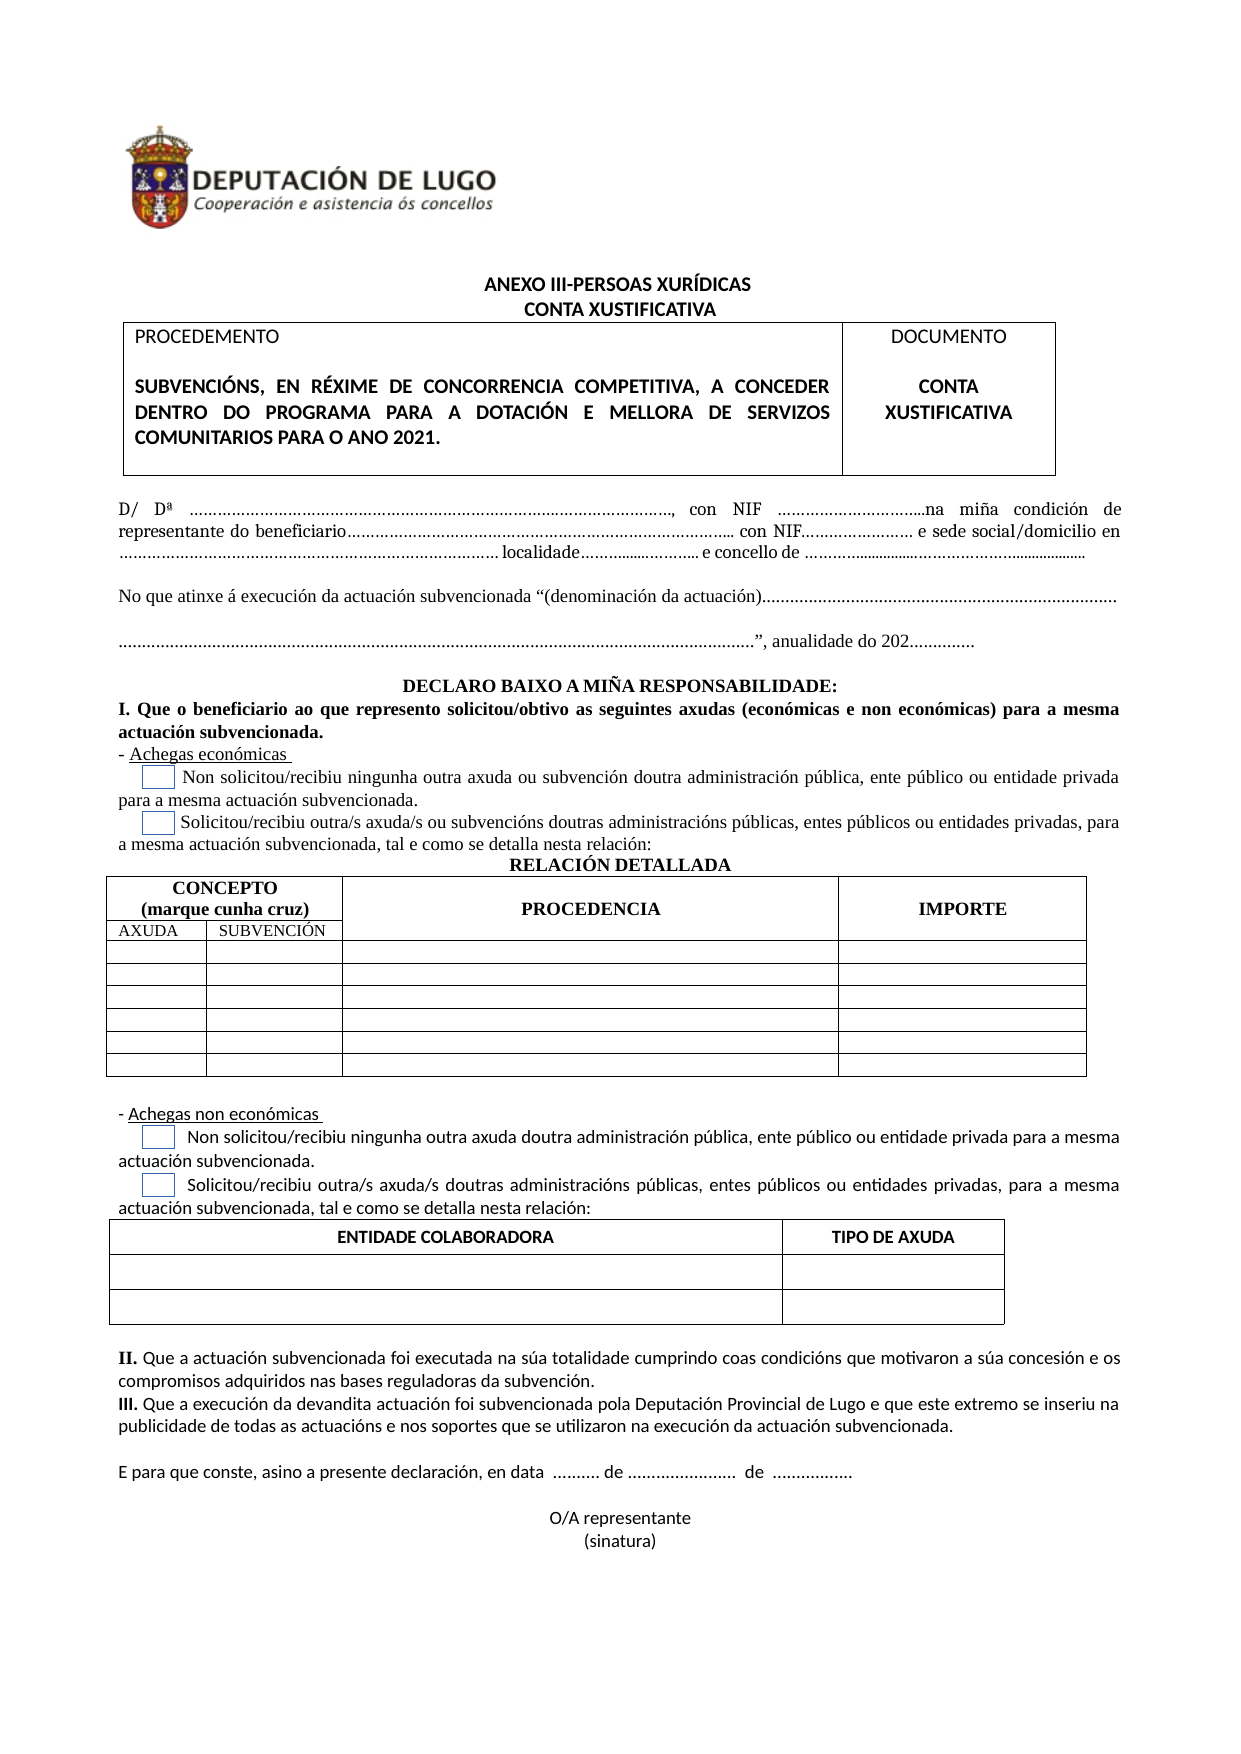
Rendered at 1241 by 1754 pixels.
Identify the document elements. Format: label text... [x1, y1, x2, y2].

text D/ Dª …………………………………………………………………….……………………, con NIF …………………………..na miña condición de representante do beneficiario……………………………………………………………………….. con NIF…………………… e sede social/domicilio en ……………………………………………………………………… localidade……….......……….. e concello de …………...............………………….................. [118, 499, 1122, 563]
table_cell [839, 1054, 1086, 1076]
text II. Que a actuación subvencionada foi executada na súa totalidade cumprindo coas condicións que motivaron a súa concesión e os compromisos adquiridos nas bases reguladoras da subvención. [118, 1346, 1122, 1392]
text ANEXO III-PERSOAS XURÍDICAS [118, 271, 1122, 296]
text CONTA XUSTIFICATIVA [118, 296, 1122, 322]
text Solicitou/recibiu outra/s axuda/s ou subvencións doutras administracións públicas, entes públicos ou entidades privadas, para a mesma actuación subvencionada, tal e como se detalla nesta relación: [118, 811, 1122, 854]
table_cell [839, 1032, 1086, 1053]
table_cell [107, 941, 206, 963]
table_header IMPORTE [839, 877, 1086, 940]
table_cell [107, 1009, 206, 1031]
text Solicitou/recibiu outra/s axuda/s doutras administracións públicas, entes públicos ou entidades privadas, para a mesma actuación subvencionada, tal e como se detalla nesta relación: [118, 1173, 1122, 1219]
table_cell [107, 986, 206, 1008]
table_cell SUBVENCIÓN [207, 921, 342, 940]
table_cell AXUDA [107, 921, 206, 940]
table_cell [207, 1032, 342, 1053]
text No que atinxe á execución da actuación subvencionada “(denominación da actuación)............................................................................ [118, 585, 1122, 607]
text (sinatura) [118, 1529, 1122, 1552]
table_cell [343, 1032, 838, 1053]
table_cell [343, 1009, 838, 1031]
text O/A representante [118, 1506, 1122, 1529]
text I. Que o beneficiario ao que represento solicitou/obtivo as seguintes axudas (económicas e non económicas) para a mesma actuación subvencionada. [118, 698, 1122, 742]
table_cell [343, 986, 838, 1008]
picture [118, 118, 506, 242]
table_cell [207, 964, 342, 985]
table_header TIPO DE AXUDA [783, 1220, 1004, 1254]
table_cell [107, 964, 206, 985]
text Non solicitou/recibiu ningunha outra axuda ou subvención doutra administración pública, ente público ou entidade privada para a mesma actuación subvencionada. [118, 766, 1122, 810]
table_cell [783, 1290, 1004, 1324]
table_cell [207, 986, 342, 1008]
table_header PROCEDEMENTO SUBVENCIÓNS, EN RÉXIME DE CONCORRENCIA COMPETITIVA, A CONCEDER DENTRO DO PROGRAMA PARA A DOTACIÓN E MELLORA DE SERVIZOS COMUNITARIOS PARA O ANO 2021. [124, 323, 842, 475]
table_cell [207, 1009, 342, 1031]
text RELACIÓN DETALLADA [118, 854, 1122, 876]
text - Achegas económicas [118, 743, 1122, 765]
text DECLARO BAIXO A MIÑA RESPONSABILIDADE: [118, 675, 1122, 697]
table_cell [107, 1054, 206, 1076]
table_cell [207, 1054, 342, 1076]
table_cell [343, 1054, 838, 1076]
table_cell [110, 1290, 782, 1324]
table_cell [839, 941, 1086, 963]
table_header DOCUMENTO CONTA XUSTIFICATIVA [843, 323, 1055, 475]
text III. Que a execución da devandita actuación foi subvencionada pola Deputación Provincial de Lugo e que este extremo se inseriu na publicidade de todas as actuacións e nos soportes que se utilizaron na execución da actuación subvencionada. [118, 1392, 1122, 1437]
text Non solicitou/recibiu ningunha outra axuda doutra administración pública, ente público ou entidade privada para a mesma actuación subvencionada. [118, 1125, 1122, 1172]
table_cell [343, 941, 838, 963]
table_header PROCEDENCIA [343, 877, 838, 940]
table_cell [839, 1009, 1086, 1031]
text ........................................................................................................................................”, anualidade do 202.............. [118, 630, 1122, 652]
text E para que conste, asino a presente declaración, en data .......... de ....................... de ................. [118, 1460, 1122, 1483]
table_header ENTIDADE COLABORADORA [110, 1220, 782, 1254]
table_cell [110, 1255, 782, 1289]
table_cell [783, 1255, 1004, 1289]
text - Achegas non económicas [118, 1102, 1122, 1125]
table_cell [207, 941, 342, 963]
table_cell [839, 986, 1086, 1008]
table_header CONCEPTO (marque cunha cruz) [107, 877, 342, 920]
table_cell [107, 1032, 206, 1053]
table_cell [343, 964, 838, 985]
table_cell [839, 964, 1086, 985]
